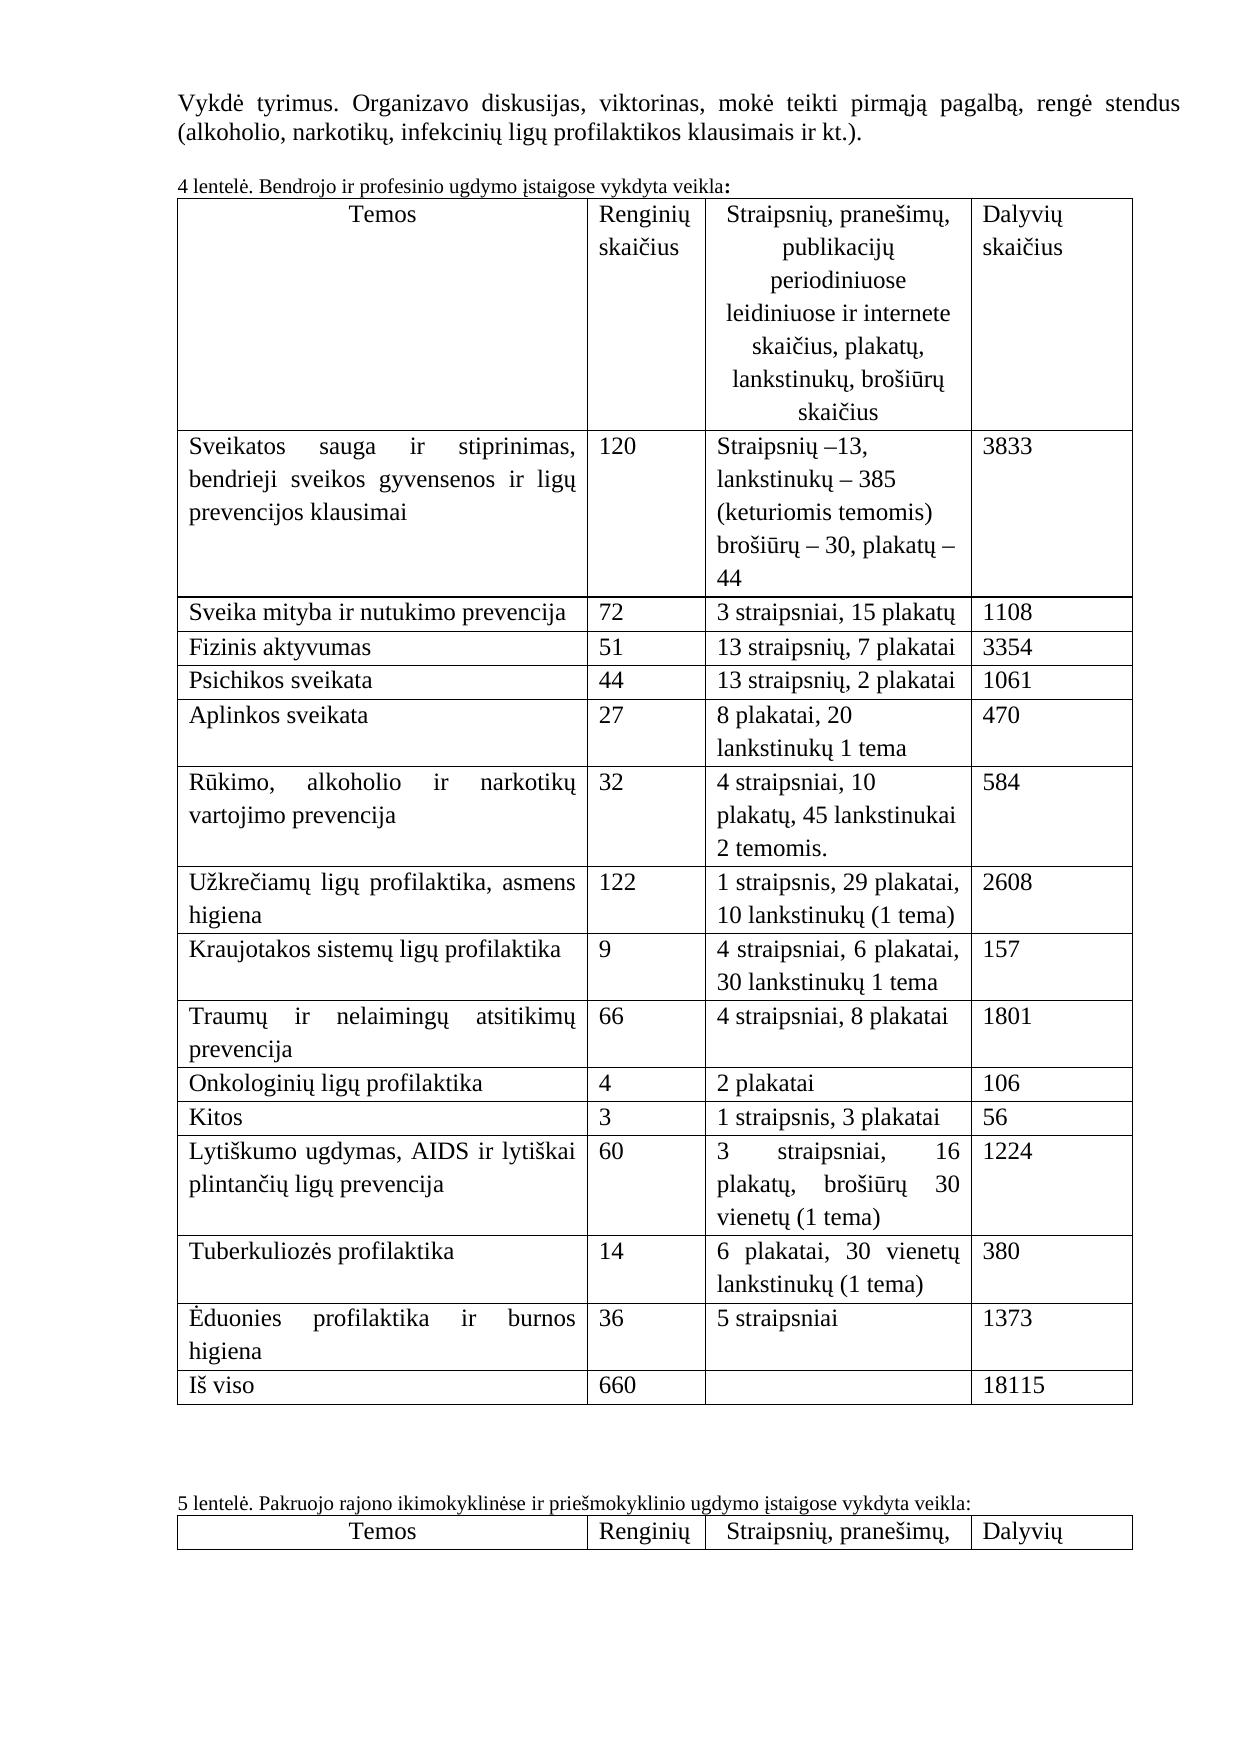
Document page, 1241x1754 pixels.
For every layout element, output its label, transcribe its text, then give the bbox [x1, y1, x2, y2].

table_cell 4 [588, 1068, 705, 1101]
table_header Dalyvių skaičius [972, 199, 1132, 430]
table_cell 14 [588, 1236, 705, 1302]
table_cell Traumų ir nelaimingų atsitikimų prevencija [178, 1001, 587, 1067]
table_cell 1801 [972, 1001, 1132, 1067]
table_cell 18115 [972, 1371, 1132, 1403]
table_header Renginių skaičius [588, 199, 705, 430]
table_cell 8 plakatai, 20 lankstinukų 1 tema [706, 700, 971, 766]
table_cell Užkrečiamų ligų profilaktika, asmens higiena [178, 867, 587, 933]
table_header Renginių [588, 1516, 705, 1549]
table_header Dalyvių [972, 1516, 1132, 1549]
table_cell Sveika mityba ir nutukimo prevencija [178, 598, 587, 631]
table_cell 27 [588, 700, 705, 766]
table_cell 5 straipsniai [706, 1304, 971, 1369]
table_cell 4 straipsniai, 8 plakatai [706, 1001, 971, 1067]
table_cell 4 straipsniai, 10 plakatų, 45 lankstinukai 2 temomis. [706, 767, 971, 866]
table_cell 3 [588, 1102, 705, 1135]
table_header Straipsnių, pranešimų, [706, 1516, 971, 1549]
table_cell 44 [588, 666, 705, 699]
table_cell 380 [972, 1236, 1132, 1302]
table_cell Sveikatos sauga ir stiprinimas, bendrieji sveikos gyvensenos ir ligų prevencijos klausimai [178, 431, 587, 596]
table_cell 13 straipsnių, 2 plakatai [706, 666, 971, 699]
text 4 lentelė. Bendrojo ir profesinio ugdymo įstaigose vykdyta veikla: [177, 174, 1181, 198]
table_cell 51 [588, 632, 705, 664]
table_cell 1 straipsnis, 3 plakatai [706, 1102, 971, 1135]
table_header Straipsnių, pranešimų, publikacijų periodiniuose leidiniuose ir internete skaičius, plakatų, lankstinukų, brošiūrų skaičius [706, 199, 971, 430]
table_cell 157 [972, 934, 1132, 1000]
table_header Temos [178, 1516, 587, 1549]
table_cell 584 [972, 767, 1132, 866]
table_cell Fizinis aktyvumas [178, 632, 587, 664]
table_cell 2608 [972, 867, 1132, 933]
table_cell Psichikos sveikata [178, 666, 587, 699]
table_cell 3 straipsniai, 16 plakatų, brošiūrų 30 vienetų (1 tema) [706, 1136, 971, 1235]
table_cell 122 [588, 867, 705, 933]
table_cell Rūkimo, alkoholio ir narkotikų vartojimo prevencija [178, 767, 587, 866]
table_cell 66 [588, 1001, 705, 1067]
table_cell Kitos [178, 1102, 587, 1135]
table_cell Ėduonies profilaktika ir burnos higiena [178, 1304, 587, 1369]
table_cell 1061 [972, 666, 1132, 699]
table_cell 660 [588, 1371, 705, 1403]
table_cell 9 [588, 934, 705, 1000]
table_cell 1373 [972, 1304, 1132, 1369]
table_cell 60 [588, 1136, 705, 1235]
table_cell Lytiškumo ugdymas, AIDS ir lytiškai plintančių ligų prevencija [178, 1136, 587, 1235]
table_cell Straipsnių –13, lankstinukų – 385 (keturiomis temomis) brošiūrų – 30, plakatų – 44 [706, 431, 971, 596]
table_cell 470 [972, 700, 1132, 766]
table_cell 3833 [972, 431, 1132, 596]
table_header Temos [178, 199, 587, 430]
table_cell Iš viso [178, 1371, 587, 1403]
text 5 lentelė. Pakruojo rajono ikimokyklinėse ir priešmokyklinio ugdymo įstaigose vykdyta veikla: [177, 1491, 1181, 1515]
table_cell 32 [588, 767, 705, 866]
table_cell 1108 [972, 598, 1132, 631]
table_cell 2 plakatai [706, 1068, 971, 1101]
table_cell 36 [588, 1304, 705, 1369]
table_cell Kraujotakos sistemų ligų profilaktika [178, 934, 587, 1000]
table_cell 13 straipsnių, 7 plakatai [706, 632, 971, 664]
table_cell 3354 [972, 632, 1132, 664]
table_cell Aplinkos sveikata [178, 700, 587, 766]
table_cell Tuberkuliozės profilaktika [178, 1236, 587, 1302]
table_cell 6 plakatai, 30 vienetų lankstinukų (1 tema) [706, 1236, 971, 1302]
table_cell 56 [972, 1102, 1132, 1135]
table_cell 1224 [972, 1136, 1132, 1235]
table_cell 1 straipsnis, 29 plakatai, 10 lankstinukų (1 tema) [706, 867, 971, 933]
table_cell 4 straipsniai, 6 plakatai, 30 lankstinukų 1 tema [706, 934, 971, 1000]
table_cell 3 straipsniai, 15 plakatų [706, 598, 971, 631]
table_cell [706, 1371, 971, 1403]
table_cell Onkologinių ligų profilaktika [178, 1068, 587, 1101]
text Vykdė tyrimus. Organizavo diskusijas, viktorinas, mokė teikti pirmąją pagalbą, rengė stendus (alkoholio, narkotikų, infekcinių ligų profilaktikos klausimais ir kt.). [177, 88, 1181, 145]
table_cell 106 [972, 1068, 1132, 1101]
table_cell 120 [588, 431, 705, 596]
table_cell 72 [588, 598, 705, 631]
